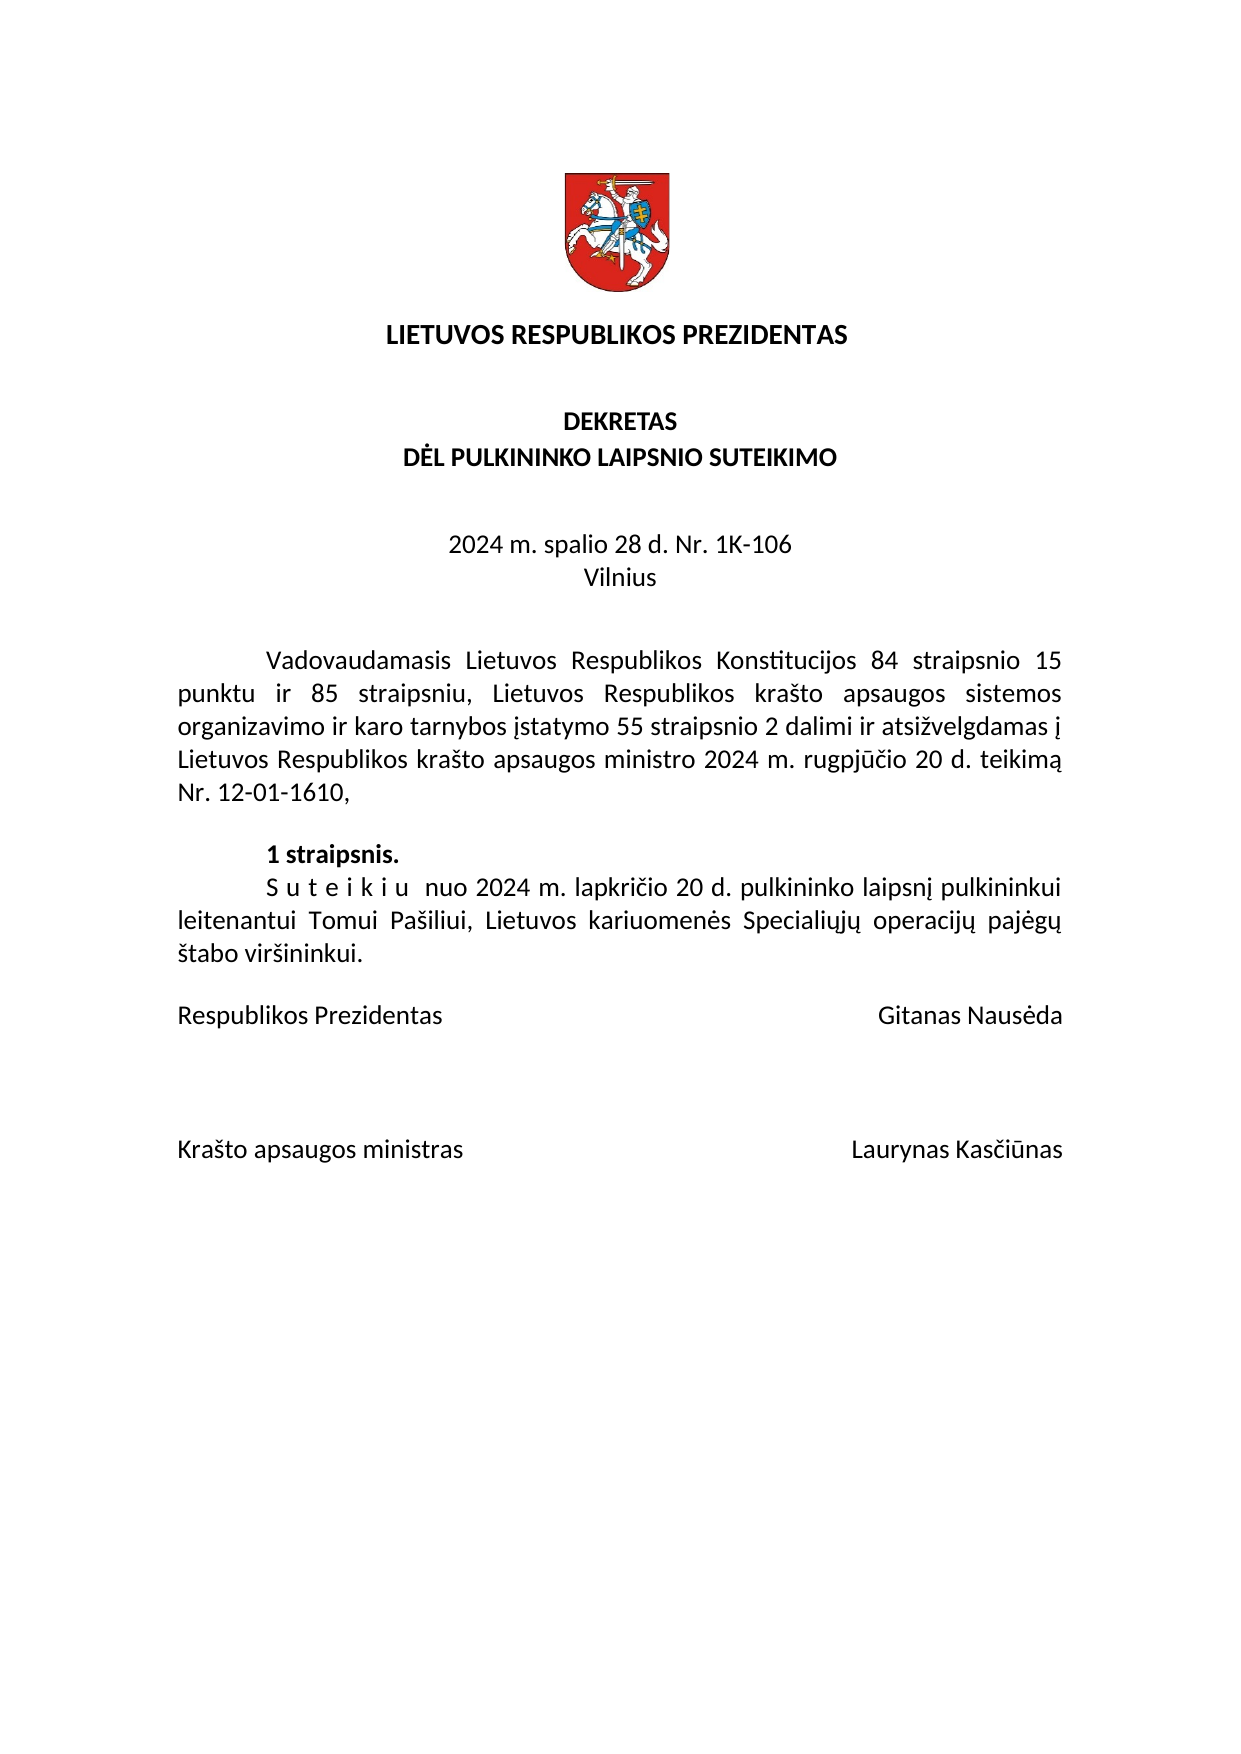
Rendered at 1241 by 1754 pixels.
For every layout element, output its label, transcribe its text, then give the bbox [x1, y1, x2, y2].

text Respublikos Prezidentas Gitanas Nausėda [177, 998, 1063, 1031]
text S u t e i k i u nuo 2024 m. lapkričio 20 d. pulkininko laipsnį pulkininkui leitenantui Tomui Pašiliui, Lietuvos kariuomenės Specialiųjų operacijų pajėgų štabo viršininkui. [177, 870, 1063, 969]
text Vadovaudamasis Lietuvos Respublikos Konstitucijos 84 straipsnio 15 punktu ir 85 straipsniu, Lietuvos Respublikos krašto apsaugos sistemos organizavimo ir karo tarnybos įstatymo 55 straipsnio 2 dalimi ir atsižvelgdamas į Lietuvos Respublikos krašto apsaugos ministro 2024 m. rugpjūčio 20 d. teikimą Nr. 12-01-1610, [177, 643, 1063, 808]
text LIETUVOS RESPUBLIKOS PREZIDENTAS [177, 316, 1063, 352]
text Vilnius [177, 560, 1063, 593]
text Dėl PULKININKO LAIPSNIO SUTEIKIMO [177, 441, 1063, 473]
text Krašto apsaugos ministras Laurynas Kasčiūnas [177, 1132, 1063, 1165]
text 2024 m. spalio 28 d. Nr. 1K-106 [177, 527, 1063, 560]
text 1 straipsnis. [177, 837, 1063, 870]
text DEKRETAS [177, 404, 1063, 437]
